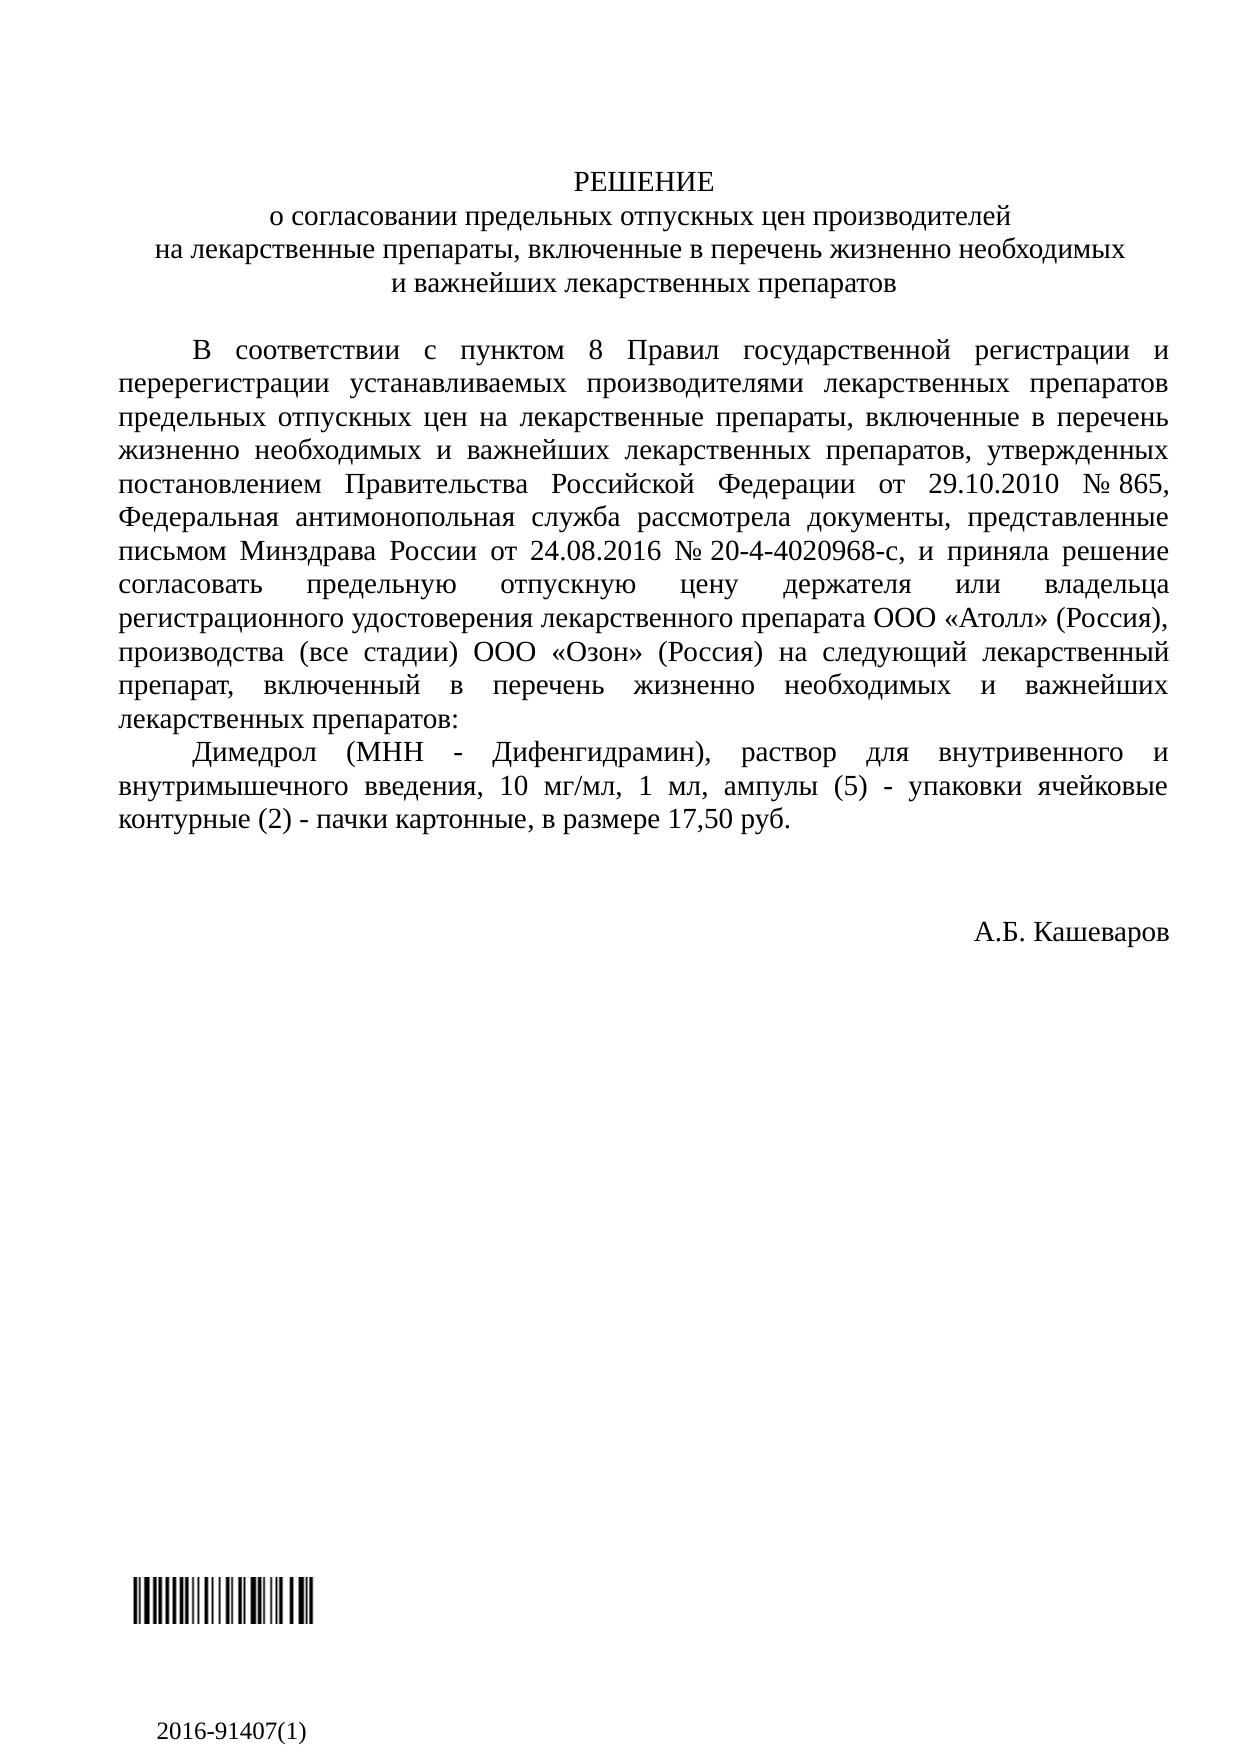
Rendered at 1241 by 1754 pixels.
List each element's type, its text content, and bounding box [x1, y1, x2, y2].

text на лекарственные препараты, включенные в перечень жизненно необходимых [118, 231, 1170, 265]
picture [118, 1577, 331, 1624]
text РЕШЕНИЕ [118, 164, 1170, 198]
text В соответствии с пунктом 8 Правил государственной регистрации и перерегистрации устанавливаемых производителями лекарственных препаратов предельных отпускных цен на лекарственные препараты, включенные в перечень жизненно необходимых и важнейших лекарственных препаратов, утвержденных постановлением Правительства Российской Федерации от 29.10.2010 № 865, Федеральная антимонопольная служба рассмотрела документы, представленные письмом Минздрава России от 24.08.2016 № 20-4-4020968-с, и приняла решение согласовать предельную отпускную цену держателя или владельца регистрационного удостоверения лекарственного препарата ООО «Атолл» (Россия), производства (все стадии) ООО «Озон» (Россия) на следующий лекарственный препарат, включенный в перечень жизненно необходимых и важнейших лекарственных препаратов: [118, 332, 1170, 734]
text Димедрол (МНН - Дифенгидрамин), раствор для внутривенного и внутримышечного введения, 10 мг/мл, 1 мл, ампулы (5) - упаковки ячейковые контурные (2) - пачки картонные, в размере 17,50 руб. [118, 734, 1170, 835]
text о согласовании предельных отпускных цен производителей [118, 198, 1170, 231]
text А.Б. Кашеваров [118, 914, 1170, 948]
text и важнейших лекарственных препаратов [118, 265, 1170, 298]
